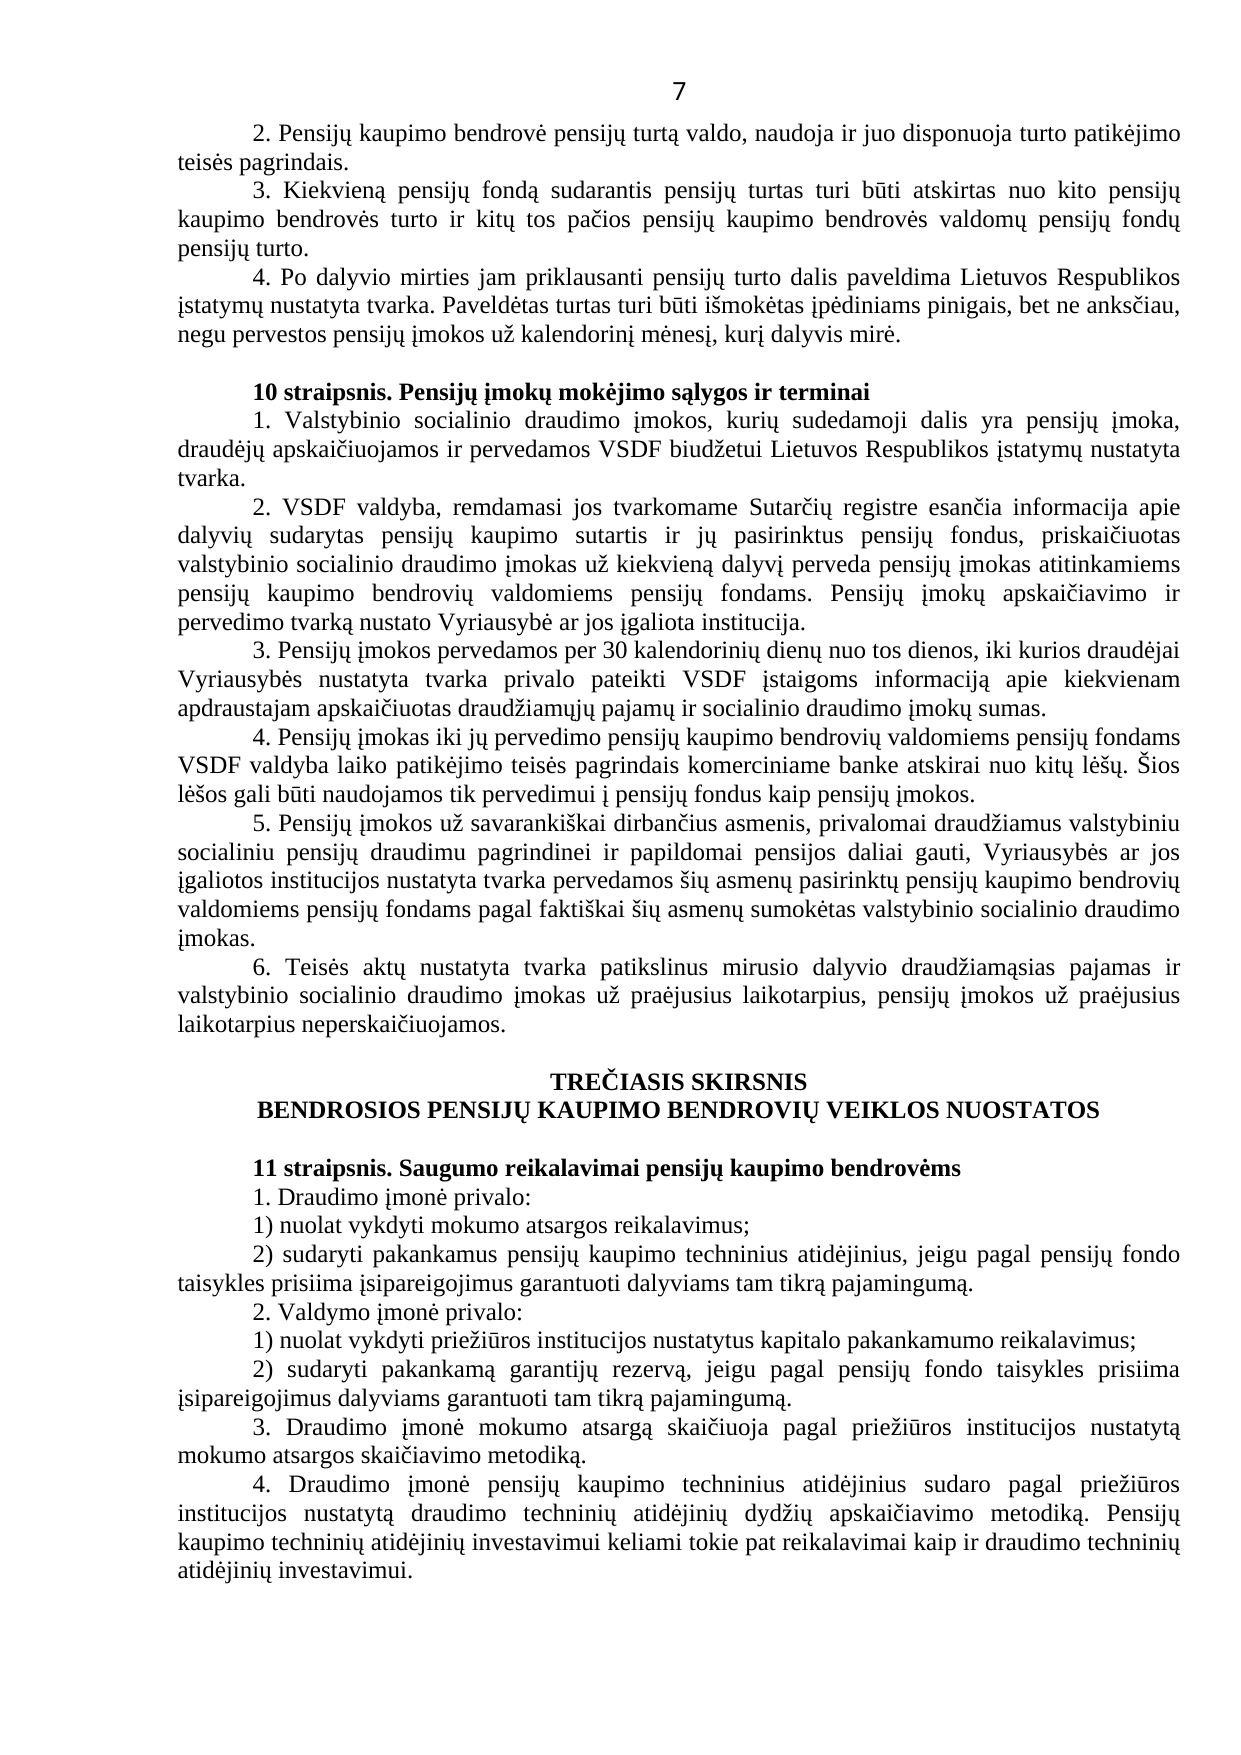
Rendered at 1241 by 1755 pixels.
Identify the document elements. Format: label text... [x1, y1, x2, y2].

text 2. Valdymo įmonė privalo: [177, 1297, 1181, 1326]
text 10 straipsnis. Pensijų įmokų mokėjimo sąlygos ir terminai [177, 377, 1181, 406]
text 2) sudaryti pakankamą garantijų rezervą, jeigu pagal pensijų fondo taisykles prisiima įsipareigojimus dalyviams garantuoti tam tikrą pajamingumą. [177, 1354, 1181, 1412]
text 6. Teisės aktų nustatyta tvarka patikslinus mirusio dalyvio draudžiamąsias pajamas ir valstybinio socialinio draudimo įmokas už praėjusius laikotarpius, pensijų įmokos už praėjusius laikotarpius neperskaičiuojamos. [177, 952, 1181, 1038]
text 11 straipsnis. Saugumo reikalavimai pensijų kaupimo bendrovėms [177, 1153, 1181, 1182]
text 2) sudaryti pakankamus pensijų kaupimo techninius atidėjinius, jeigu pagal pensijų fondo taisykles prisiima įsipareigojimus garantuoti dalyviams tam tikrą pajamingumą. [177, 1239, 1181, 1297]
text 1. Draudimo įmonė privalo: [177, 1182, 1181, 1211]
text 5. Pensijų įmokos už savarankiškai dirbančius asmenis, privalomai draudžiamus valstybiniu socialiniu pensijų draudimu pagrindinei ir papildomai pensijos daliai gauti, Vyriausybės ar jos įgaliotos institucijos nustatyta tvarka pervedamos šių asmenų pasirinktų pensijų kaupimo bendrovių valdomiems pensijų fondams pagal faktiškai šių asmenų sumokėtas valstybinio socialinio draudimo įmokas. [177, 808, 1181, 952]
text 2. VSDF valdyba, remdamasi jos tvarkomame Sutarčių registre esančia informacija apie dalyvių sudarytas pensijų kaupimo sutartis ir jų pasirinktus pensijų fondus, priskaičiuotas valstybinio socialinio draudimo įmokas už kiekvieną dalyvį perveda pensijų įmokas atitinkamiems pensijų kaupimo bendrovių valdomiems pensijų fondams. Pensijų įmokų apskaičiavimo ir pervedimo tvarką nustato Vyriausybė ar jos įgaliota institucija. [177, 492, 1181, 636]
text TREČIASIS SKIRSNIS [177, 1067, 1180, 1096]
text 3. Pensijų įmokos pervedamos per 30 kalendorinių dienų nuo tos dienos, iki kurios draudėjai Vyriausybės nustatyta tvarka privalo pateikti VSDF įstaigoms informaciją apie kiekvienam apdraustajam apskaičiuotas draudžiamųjų pajamų ir socialinio draudimo įmokų sumas. [177, 636, 1181, 722]
text 4. Pensijų įmokas iki jų pervedimo pensijų kaupimo bendrovių valdomiems pensijų fondams VSDF valdyba laiko patikėjimo teisės pagrindais komerciniame banke atskirai nuo kitų lėšų. Šios lėšos gali būti naudojamos tik pervedimui į pensijų fondus kaip pensijų įmokos. [177, 722, 1181, 808]
text 1) nuolat vykdyti priežiūros institucijos nustatytus kapitalo pakankamumo reikalavimus; [177, 1326, 1181, 1354]
text 1. Valstybinio socialinio draudimo įmokos, kurių sudedamoji dalis yra pensijų įmoka, draudėjų apskaičiuojamos ir pervedamos VSDF biudžetui Lietuvos Respublikos įstatymų nustatyta tvarka. [177, 406, 1181, 492]
text 4. Po dalyvio mirties jam priklausanti pensijų turto dalis paveldima Lietuvos Respublikos įstatymų nustatyta tvarka. Paveldėtas turtas turi būti išmokėtas įpėdiniams pinigais, bet ne anksčiau, negu pervestos pensijų įmokos už kalendorinį mėnesį, kurį dalyvis mirė. [177, 262, 1181, 348]
text 3. Kiekvieną pensijų fondą sudarantis pensijų turtas turi būti atskirtas nuo kito pensijų kaupimo bendrovės turto ir kitų tos pačios pensijų kaupimo bendrovės valdomų pensijų fondų pensijų turto. [177, 176, 1181, 262]
text bendrosios Pensijų kaupimo bendrovių veiklos nuostatos [177, 1096, 1180, 1124]
text 3. Draudimo įmonė mokumo atsargą skaičiuoja pagal priežiūros institucijos nustatytą mokumo atsargos skaičiavimo metodiką. [177, 1412, 1181, 1469]
text 1) nuolat vykdyti mokumo atsargos reikalavimus; [177, 1211, 1181, 1239]
text 4. Draudimo įmonė pensijų kaupimo techninius atidėjinius sudaro pagal priežiūros institucijos nustatytą draudimo techninių atidėjinių dydžių apskaičiavimo metodiką. Pensijų kaupimo techninių atidėjinių investavimui keliami tokie pat reikalavimai kaip ir draudimo techninių atidėjinių investavimui. [177, 1469, 1181, 1584]
text 2. Pensijų kaupimo bendrovė pensijų turtą valdo, naudoja ir juo disponuoja turto patikėjimo teisės pagrindais. [177, 118, 1181, 176]
